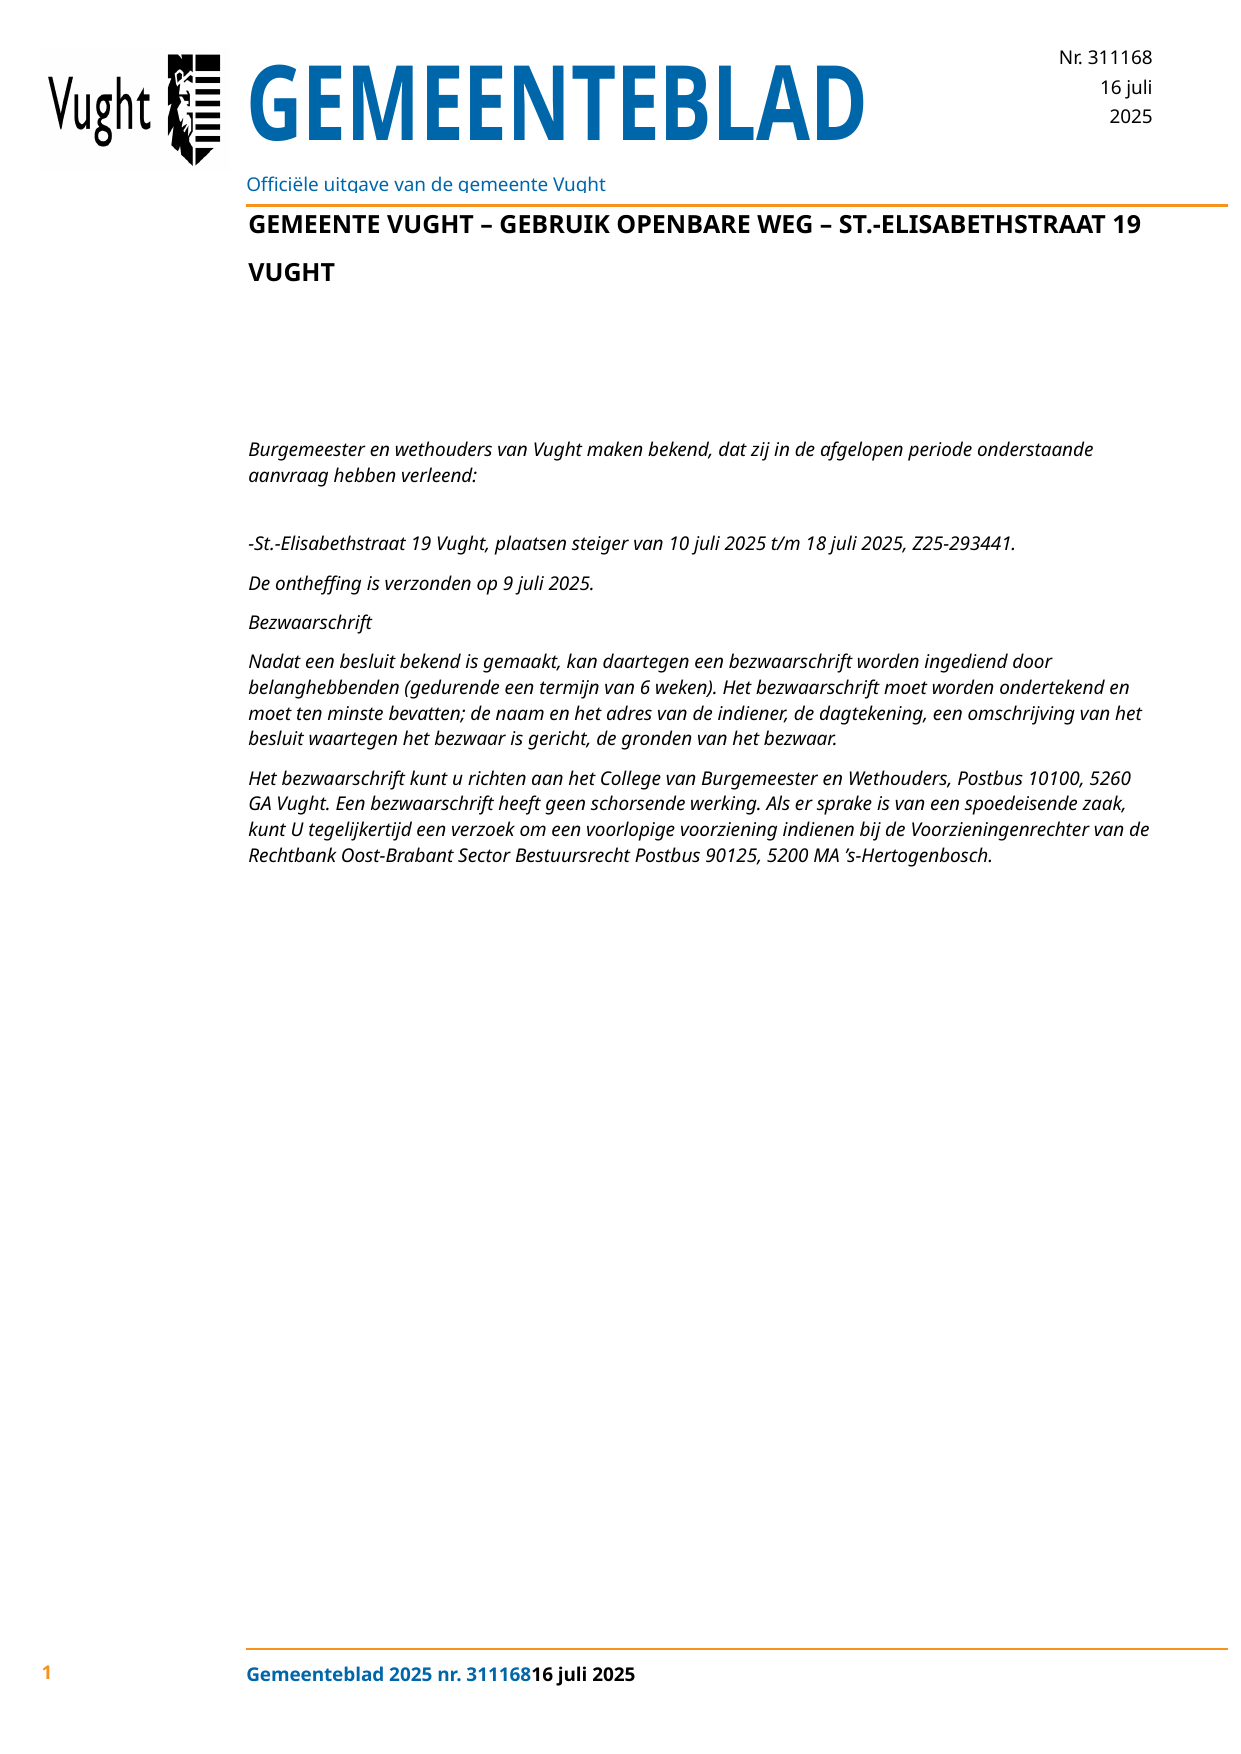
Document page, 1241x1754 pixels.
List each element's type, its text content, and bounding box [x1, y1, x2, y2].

text De ontheffing is verzonden op 9 juli 2025. [248, 570, 1152, 596]
text GEMEENTE VUGHT – GEBRUIK OPENBARE WEG – ST.-ELISABETHSTRAAT 19 VUGHT [248, 207, 1152, 288]
picture [41, 47, 231, 172]
text -St.-Elisabethstraat 19 Vught, plaatsen steiger van 10 juli 2025 t/m 18 juli 2025, Z25-293441. [248, 531, 1152, 556]
text Nadat een besluit bekend is gemaakt, kan daartegen een bezwaarschrift worden ingediend door belanghebbenden (gedurende een termijn van 6 weken). Het bezwaarschrift moet worden ondertekend en moet ten minste bevatten; de naam en het adres van de indiener, de dagtekening, een omschrijving van het besluit waartegen het bezwaar is gericht, de gronden van het bezwaar. [248, 648, 1152, 751]
text Het bezwaarschrift kunt u richten aan het College van Burgemeester en Wethouders, Postbus 10100, 5260 GA Vught. Een bezwaarschrift heeft geen schorsende werking. Als er sprake is van een spoedeisende zaak, kunt U tegelijkertijd een verzoek om een voorlopige voorziening indienen bij de Voorzieningenrechter van de Rechtbank Oost-Brabant Sector Bestuursrecht Postbus 90125, 5200 MA ’s-Hertogenbosch. [248, 765, 1152, 868]
text Burgemeester en wethouders van Vught maken bekend, dat zij in de afgelopen periode onderstaande aanvraag hebben verleend: [248, 436, 1152, 487]
text Bezwaarschrift [248, 609, 1152, 635]
